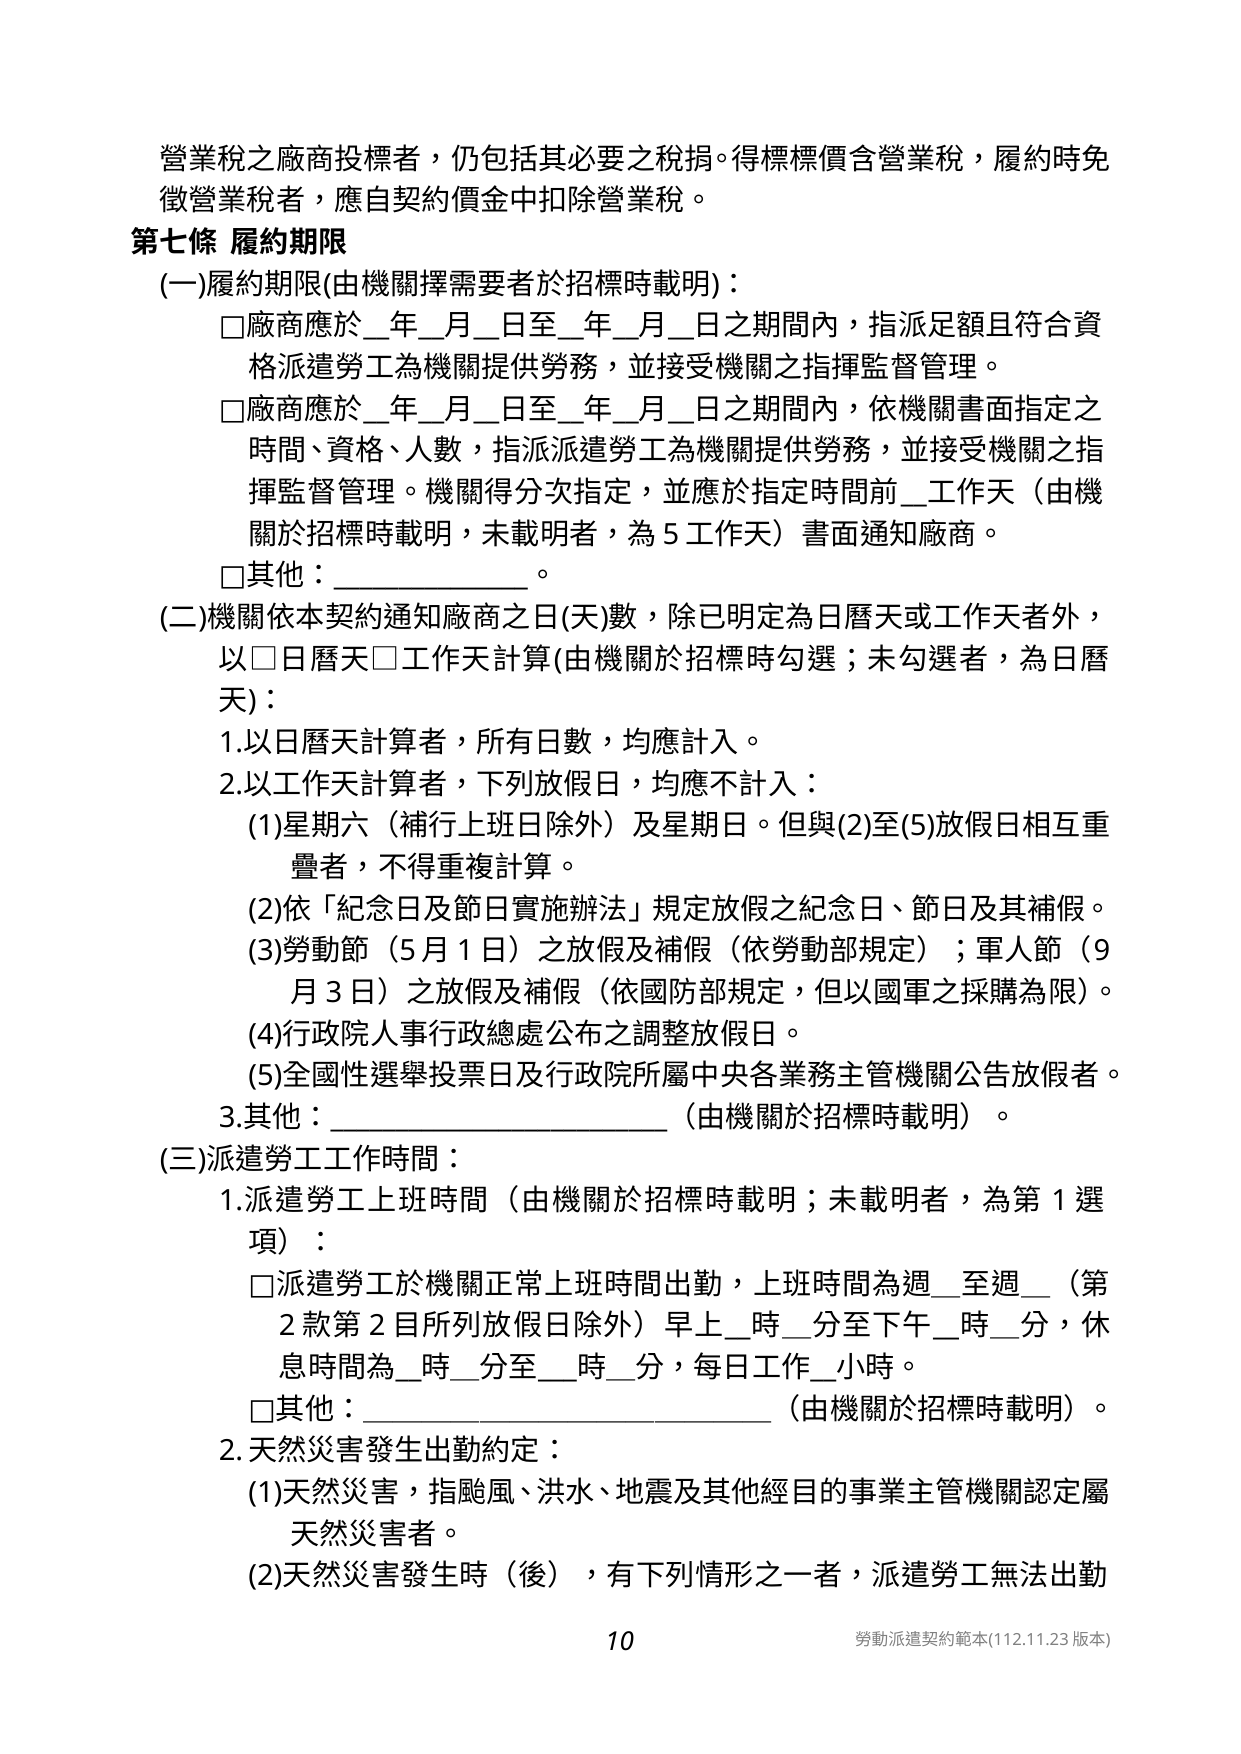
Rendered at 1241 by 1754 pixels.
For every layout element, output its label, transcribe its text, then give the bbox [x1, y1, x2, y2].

text (3)勞動節（5月1日）之放假及補假（依勞動部規定）；軍人節（9月3日）之放假及補假（依國防部規定，但以國軍之採購為限）。 [248, 927, 1110, 1011]
text □其他：_______________。 [218, 552, 1104, 594]
text (4)行政院人事行政總處公布之調整放假日。 [248, 1011, 1110, 1052]
text (5)全國性選舉投票日及行政院所屬中央各業務主管機關公告放假者。 [248, 1052, 1110, 1094]
text (1)星期六（補行上班日除外）及星期日。但與(2)至(5)放假日相互重疊者，不得重複計算。 [248, 802, 1110, 886]
text 3.其他：__________________________（由機關於招標時載明）。 [218, 1094, 1104, 1136]
text □廠商應於__年__月__日至__年__月__日之期間內，依機關書面指定之時間、資格、人數，指派派遣勞工為機關提供勞務，並接受機關之指揮監督管理。機關得分次指定，並應於指定時間前__工作天（由機關於招標時載明，未載明者，為5工作天）書面通知廠商。 [218, 386, 1104, 552]
text 2.以工作天計算者，下列放假日，均應不計入： [218, 761, 1104, 802]
text (2)天然災害發生時（後），有下列情形之一者，派遣勞工無法出勤 [248, 1552, 1110, 1594]
text 營業稅之廠商投標者，仍包括其必要之稅捐。得標標價含營業稅，履約時免徵營業稅者，應自契約價金中扣除營業稅。 [159, 136, 1110, 219]
text □派遣勞工於機關正常上班時間出勤，上班時間為週＿至週＿（第2款第2目所列放假日除外）早上__時＿分至下午__時＿分，休息時間為__時＿分至___時＿分，每日工作__小時。 [248, 1261, 1110, 1386]
text 1.派遣勞工上班時間（由機關於招標時載明；未載明者，為第1選項）： [218, 1177, 1104, 1261]
text □廠商應於__年__月__日至__年__月__日之期間內，指派足額且符合資格派遣勞工為機關提供勞務，並接受機關之指揮監督管理。 [218, 302, 1104, 386]
text (三)派遣勞工工作時間： [159, 1136, 1110, 1177]
text 2. 天然災害發生出勤約定： [218, 1427, 1104, 1469]
text (二)機關依本契約通知廠商之日(天)數，除已明定為日曆天或工作天者外，以□日曆天□工作天計算(由機關於招標時勾選；未勾選者，為日曆天)： [159, 594, 1110, 719]
text 第七條 履約期限 [130, 219, 1110, 261]
text (一)履約期限(由機關擇需要者於招標時載明)： [159, 261, 1110, 302]
text (2)依「紀念日及節日實施辦法」規定放假之紀念日、節日及其補假。 [248, 886, 1110, 927]
text (1)天然災害，指颱風、洪水、地震及其他經目的事業主管機關認定屬天然災害者。 [248, 1469, 1110, 1552]
text □其他：＿＿＿＿＿＿＿＿＿＿＿＿＿＿（由機關於招標時載明）。 [248, 1386, 1110, 1427]
text 1.以日曆天計算者，所有日數，均應計入。 [218, 719, 1104, 761]
